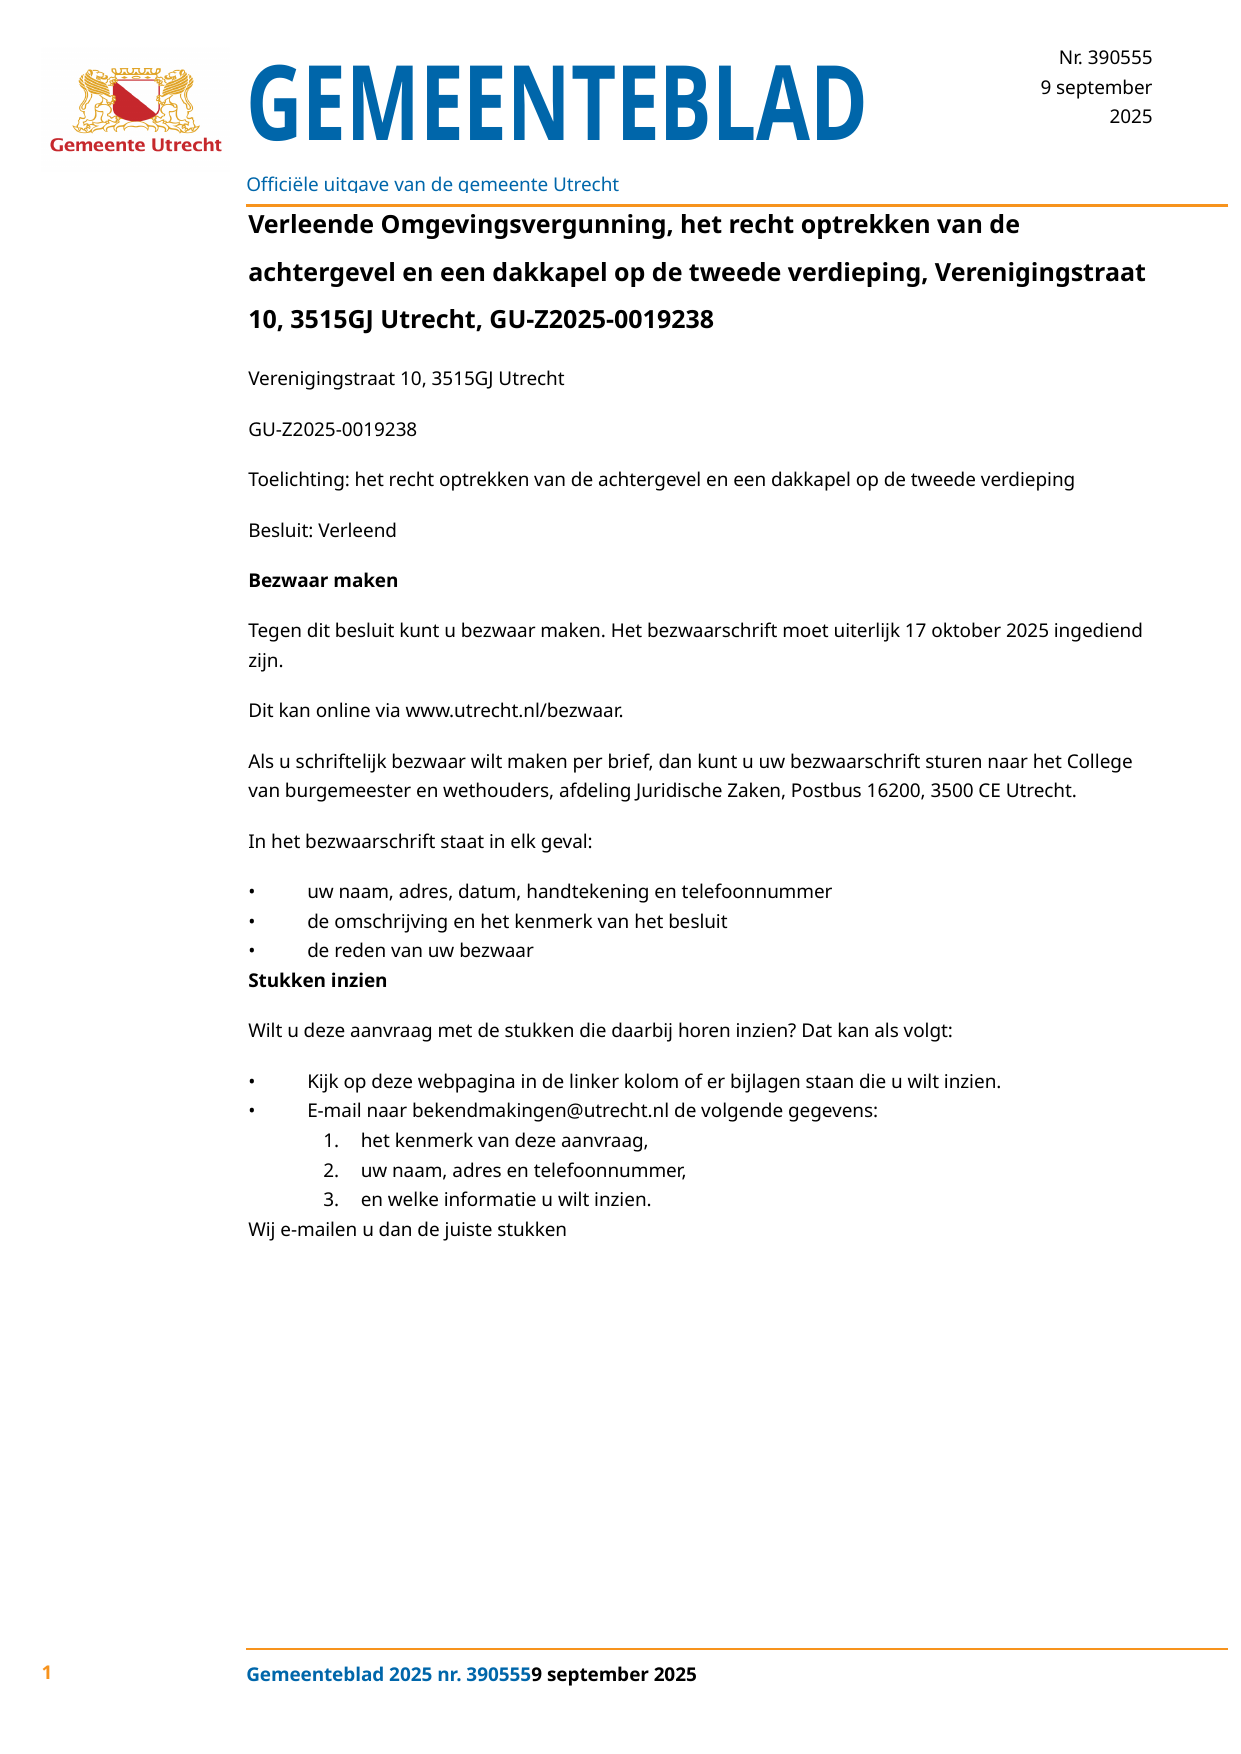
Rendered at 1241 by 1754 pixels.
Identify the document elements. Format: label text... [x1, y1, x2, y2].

list de reden van uw bezwaar [248, 938, 1152, 963]
list uw naam, adres en telefoonnummer, [323, 1157, 1152, 1182]
text Bezwaar maken [248, 567, 1152, 593]
text Dit kan online via www.utrecht.nl/bezwaar. [248, 698, 1152, 723]
text Tegen dit besluit kunt u bezwaar maken. Het bezwaarschrift moet uiterlijk 17 oktober 2025 ingediend zijn. [248, 618, 1152, 673]
picture [41, 47, 231, 172]
text Wilt u deze aanvraag met de stukken die daarbij horen inzien? Dat kan als volgt: [248, 1018, 1152, 1043]
text Stukken inzien [248, 967, 1152, 993]
text Toelichting: het recht optrekken van de achtergevel en een dakkapel op de tweede verdieping [248, 466, 1152, 492]
text Verleende Omgevingsvergunning, het recht optrekken van de achtergevel en een dakkapel op de tweede verdieping, Verenigingstraat 10, 3515GJ Utrecht, GU-Z2025-0019238 [248, 207, 1152, 336]
list en welke informatie u wilt inzien. [323, 1186, 1152, 1212]
text Wij e-mailen u dan de juiste stukken [248, 1216, 1152, 1242]
list het kenmerk van deze aanvraag, [323, 1127, 1152, 1153]
text In het bezwaarschrift staat in elk geval: [248, 828, 1152, 854]
list E-mail naar bekendmakingen@utrecht.nl de volgende gegevens: [248, 1098, 1152, 1123]
list de omschrijving en het kenmerk van het besluit [248, 908, 1152, 934]
text Verenigingstraat 10, 3515GJ Utrecht [248, 366, 1152, 391]
list Kijk op deze webpagina in de linker kolom of er bijlagen staan die u wilt inzien. [248, 1068, 1152, 1094]
text GU-Z2025-0019238 [248, 416, 1152, 442]
text Besluit: Verleend [248, 517, 1152, 542]
text Als u schriftelijk bezwaar wilt maken per brief, dan kunt u uw bezwaarschrift sturen naar het College van burgemeester en wethouders, afdeling Juridische Zaken, Postbus 16200, 3500 CE Utrecht. [248, 748, 1152, 803]
list uw naam, adres, datum, handtekening en telefoonnummer [248, 878, 1152, 904]
